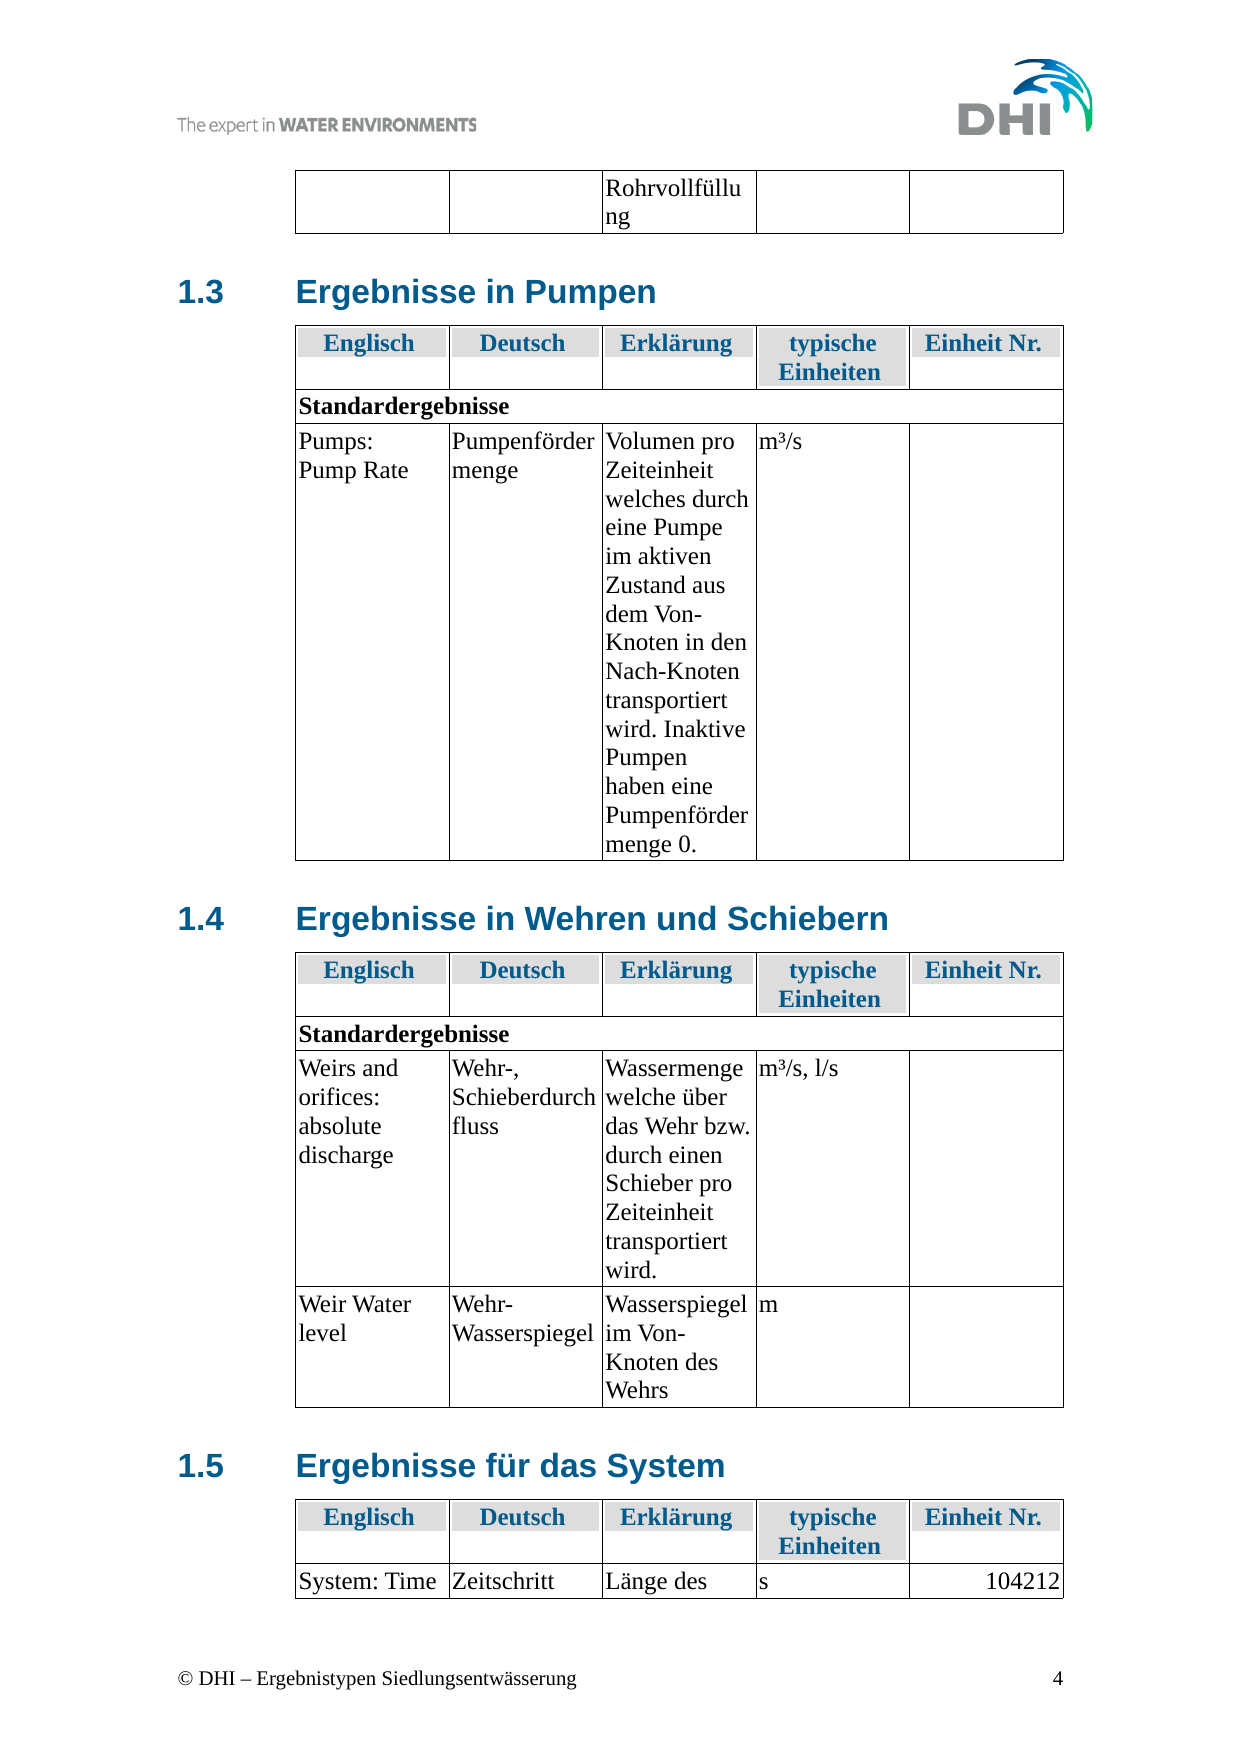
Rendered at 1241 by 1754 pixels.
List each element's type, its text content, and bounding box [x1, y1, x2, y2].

table_cell Pumpenfördermenge [450, 424, 602, 860]
table_cell Rohrvollfüllung [603, 171, 756, 233]
table_cell Pumps: Pump Rate [296, 424, 449, 860]
table_header Englisch [296, 1500, 449, 1563]
table_header Erklärung [603, 953, 756, 1016]
table_cell 104212 [910, 1564, 1063, 1597]
table_header Deutsch [450, 953, 602, 1016]
subtitle Ergebnisse für das System [177, 1446, 1063, 1484]
table_cell [757, 171, 909, 233]
table_header typische Einheiten [757, 326, 909, 388]
table_cell s [757, 1564, 909, 1597]
table_header Erklärung [603, 326, 756, 388]
table_cell Standardergebnisse [296, 390, 1063, 423]
table_cell Wasserspiegel im Von-Knoten des Wehrs [603, 1287, 756, 1407]
table_header Englisch [296, 953, 449, 1016]
table_cell Wehr-Wasserspiegel [450, 1287, 602, 1407]
table_cell [450, 171, 602, 233]
table_header Erklärung [603, 1500, 756, 1563]
table_header Deutsch [450, 1500, 602, 1563]
picture [958, 59, 1093, 135]
table_header typische Einheiten [757, 1500, 909, 1563]
table_cell Volumen pro Zeiteinheit welches durch eine Pumpe im aktiven Zustand aus dem Von-Knoten in den Nach-Knoten transportiert wird. Inaktive Pumpen haben eine Pumpenfördermenge 0. [603, 424, 756, 860]
table_header Einheit Nr. [910, 1500, 1063, 1563]
table_cell Länge des [603, 1564, 756, 1597]
table_cell Standardergebnisse [296, 1017, 1063, 1050]
subtitle Ergebnisse in Wehren und Schiebern [177, 899, 1063, 937]
table_header Einheit Nr. [910, 326, 1063, 388]
table_cell m³/s, l/s [757, 1051, 909, 1286]
table_cell [910, 1287, 1063, 1407]
table_cell System: Time [296, 1564, 449, 1597]
table_cell [910, 1051, 1063, 1286]
table_header typische Einheiten [757, 953, 909, 1016]
subtitle Ergebnisse in Pumpen [177, 272, 1063, 310]
table_cell Weirs and orifices: absolute discharge [296, 1051, 449, 1286]
table_header Einheit Nr. [910, 953, 1063, 1016]
table_cell Zeitschritt [450, 1564, 602, 1597]
table_cell [910, 424, 1063, 860]
table_cell [910, 171, 1063, 233]
table_cell m [757, 1287, 909, 1407]
table_cell Wassermenge welche über das Wehr bzw. durch einen Schieber pro Zeiteinheit transportiert wird. [603, 1051, 756, 1286]
table_cell Wehr-, Schieberdurchfluss [450, 1051, 602, 1286]
table_cell m³/s [757, 424, 909, 860]
table_header Deutsch [450, 326, 602, 388]
table_header Englisch [296, 326, 449, 388]
table_cell [296, 171, 449, 233]
table_cell Weir Water level [296, 1287, 449, 1407]
picture [177, 117, 477, 135]
